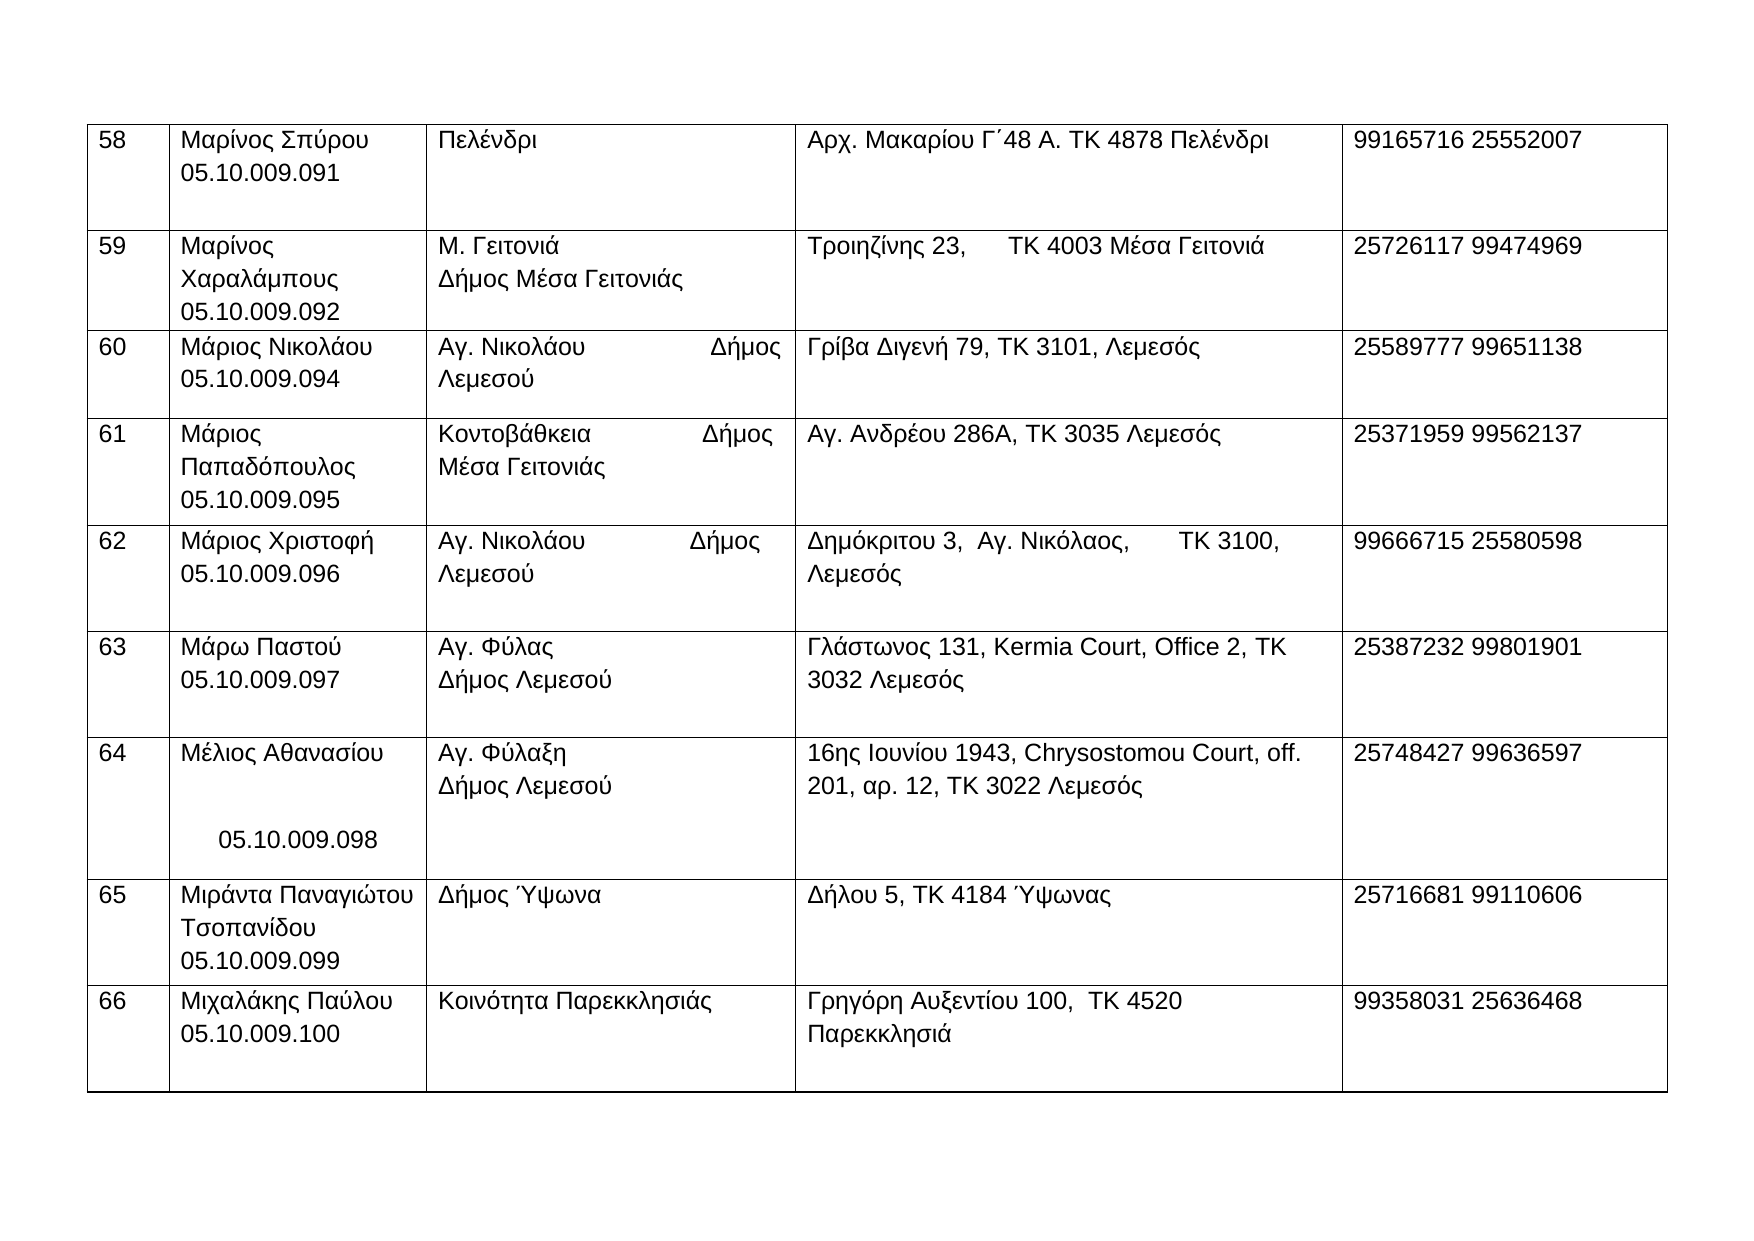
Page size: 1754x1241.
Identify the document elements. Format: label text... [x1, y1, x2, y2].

table_cell Μαρίνος Χαραλάμπους 05.10.009.092 [170, 231, 426, 330]
table_cell Κοντοβάθκεια Δήμος Μέσα Γειτονιάς [427, 419, 795, 524]
table_cell Αγ. Νικολάου Δήμος Λεμεσού [427, 526, 795, 631]
table_cell Αρχ. Μακαρίου Γ΄48 Α. ΤΚ 4878 Πελένδρι [796, 125, 1342, 230]
table_cell Μέλιος Αθανασίου 05.10.009.098 [170, 738, 426, 879]
table_cell 25371959 99562137 [1343, 419, 1667, 524]
table_cell 25387232 99801901 [1343, 632, 1667, 737]
table_cell 99165716 25552007 [1343, 125, 1667, 230]
table_cell 64 [88, 738, 169, 879]
table_cell Γρηγόρη Αυξεντίου 100, ΤΚ 4520 Παρεκκλησιά [796, 986, 1342, 1091]
table_cell Μάριος Νικολάου 05.10.009.094 [170, 331, 426, 418]
table_cell 66 [88, 986, 169, 1091]
table_cell Μ. Γειτονιά Δήμος Μέσα Γειτονιάς [427, 231, 795, 330]
table_cell Μιχαλάκης Παύλου 05.10.009.100 [170, 986, 426, 1091]
table_cell Γρίβα Διγενή 79, ΤΚ 3101, Λεμεσός [796, 331, 1342, 418]
table_cell 25726117 99474969 [1343, 231, 1667, 330]
table_cell Μάριος Παπαδόπουλος 05.10.009.095 [170, 419, 426, 524]
table_cell 99358031 25636468 [1343, 986, 1667, 1091]
table_cell Μαρίνος Σπύρου 05.10.009.091 [170, 125, 426, 230]
table_cell 60 [88, 331, 169, 418]
table_cell Πελένδρι [427, 125, 795, 230]
table_cell Μιράντα Παναγιώτου Τσοπανίδου 05.10.009.099 [170, 880, 426, 985]
table_cell 59 [88, 231, 169, 330]
table_cell 16ης Ιουνίου 1943, Chrysostomou Court, off. 201, αρ. 12, ΤΚ 3022 Λεμεσός [796, 738, 1342, 879]
table_cell 61 [88, 419, 169, 524]
table_cell Αγ. Νικολάου Δήμος Λεμεσού [427, 331, 795, 418]
table_cell Δήμος Ύψωνα [427, 880, 795, 985]
table_cell Μάρω Παστού 05.10.009.097 [170, 632, 426, 737]
table_cell Δήλου 5, ΤΚ 4184 Ύψωνας [796, 880, 1342, 985]
table_cell Αγ. Ανδρέου 286Α, ΤΚ 3035 Λεμεσός [796, 419, 1342, 524]
table_cell Δημόκριτου 3, Αγ. Νικόλαος, ΤΚ 3100, Λεμεσός [796, 526, 1342, 631]
table_cell 25589777 99651138 [1343, 331, 1667, 418]
table_cell Αγ. Φύλαξη Δήμος Λεμεσού [427, 738, 795, 879]
table_cell Αγ. Φύλας Δήμος Λεμεσού [427, 632, 795, 737]
table_cell Γλάστωνος 131, Kermia Court, Office 2, ΤΚ 3032 Λεμεσός [796, 632, 1342, 737]
table_cell 62 [88, 526, 169, 631]
table_cell 25716681 99110606 [1343, 880, 1667, 985]
table_cell Τροιηζίνης 23, ΤΚ 4003 Μέσα Γειτονιά [796, 231, 1342, 330]
table_cell 65 [88, 880, 169, 985]
table_cell 99666715 25580598 [1343, 526, 1667, 631]
table_cell 25748427 99636597 [1343, 738, 1667, 879]
table_cell 58 [88, 125, 169, 230]
table_cell Κοινότητα Παρεκκλησιάς [427, 986, 795, 1091]
table_cell 63 [88, 632, 169, 737]
table_cell Μάριος Χριστοφή 05.10.009.096 [170, 526, 426, 631]
